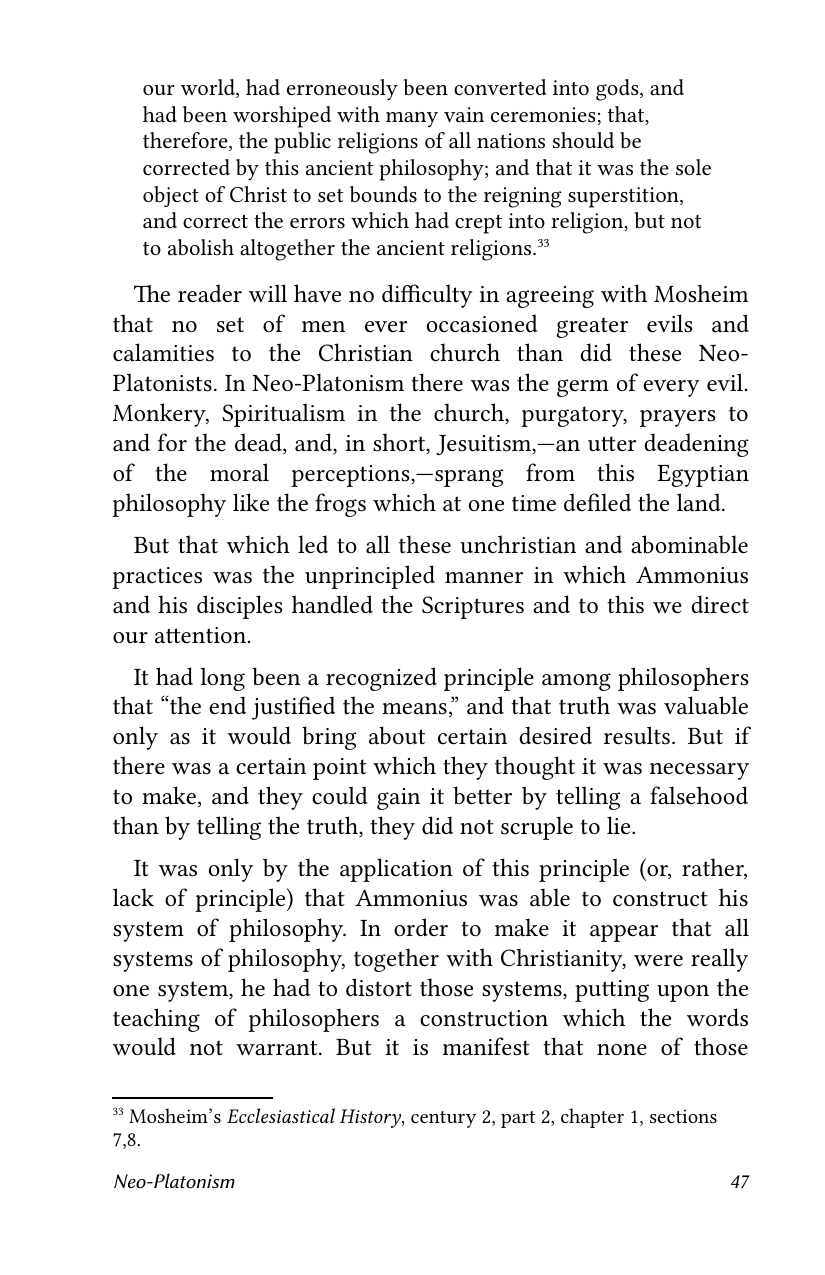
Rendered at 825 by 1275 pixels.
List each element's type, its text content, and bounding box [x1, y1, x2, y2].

text The manner in which he prosecuted his object, appears in the writings of his disciples and adherents, which have come down to us in great abundance. To make the arduous work more easy, he assumed, that philosophy was first produced and nurtured among the people of the East; that it was inculcated among the Egyptians by Hermes, and thence passed to the Greeks; that it was a little obscured and deformed by the disputatious Greeks; but still, that by Plato, the best interpreter of the principles of Hermes and of the ancient oriental sages, it was preserved for the most part entire and unsullied; that the religions received by the various nations of the world were not inconsistent with this most ancient philosophy; yet it had most unfortunately happened, that what the ancients taught by symbols and fictitious histories, according to the oriental fashion, had been understood literally by the people and the priests; and thus the ministers of Divine Providence, those demons whom the Supreme Lord of all had placed over the various parts of our world, had erroneously been converted into gods, and had been worshiped with many vain ceremonies; that, therefore, the public religions of all nations should be corrected by this ancient philosophy; and that it was the sole object of Christ to set bounds to the reigning superstition, and correct the errors which had crept into religion, but not to abolish altogether the ancient religions. [142, 75, 720, 261]
text Mosheim’s Ecclesiastical History, century 2, part 2, chapter 1, sections 7,8. [112, 1104, 750, 1152]
text But that which led to all these unchristian and abominable practices was the unprincipled manner in which Ammonius and his disciples handled the Scriptures and to this we direct our attention. [112, 531, 750, 649]
text It was only by the application of this principle (or, rather, lack of principle) that Ammonius was able to construct his system of philosophy. In order to make it appear that all systems of philosophy, together with Christianity, were really one system, he had to distort those systems, putting upon the teaching of philosophers a construction which the words would not warrant. But it is manifest that none of those [112, 854, 750, 1062]
text It had long been a recognized principle among philosophers that “the end justified the means,” and that truth was valuable only as it would bring about certain desired results. But if there was a certain point which they thought it was necessary to make, and they could gain it better by telling a falsehood than by telling the truth, they did not scruple to lie. [112, 663, 750, 841]
text The reader will have no difficulty in agreeing with Mosheim that no set of men ever occasioned greater evils and calamities to the Christian church than did these Neo-Platonists. In Neo-Platonism there was the germ of every evil. Monkery, Spiritualism in the church, purgatory, prayers to and for the dead, and, in short, Jesuitism,—an utter deadening of the moral perceptions,—sprang from this Egyptian philosophy like the frogs which at one time defiled the land. [112, 280, 750, 517]
